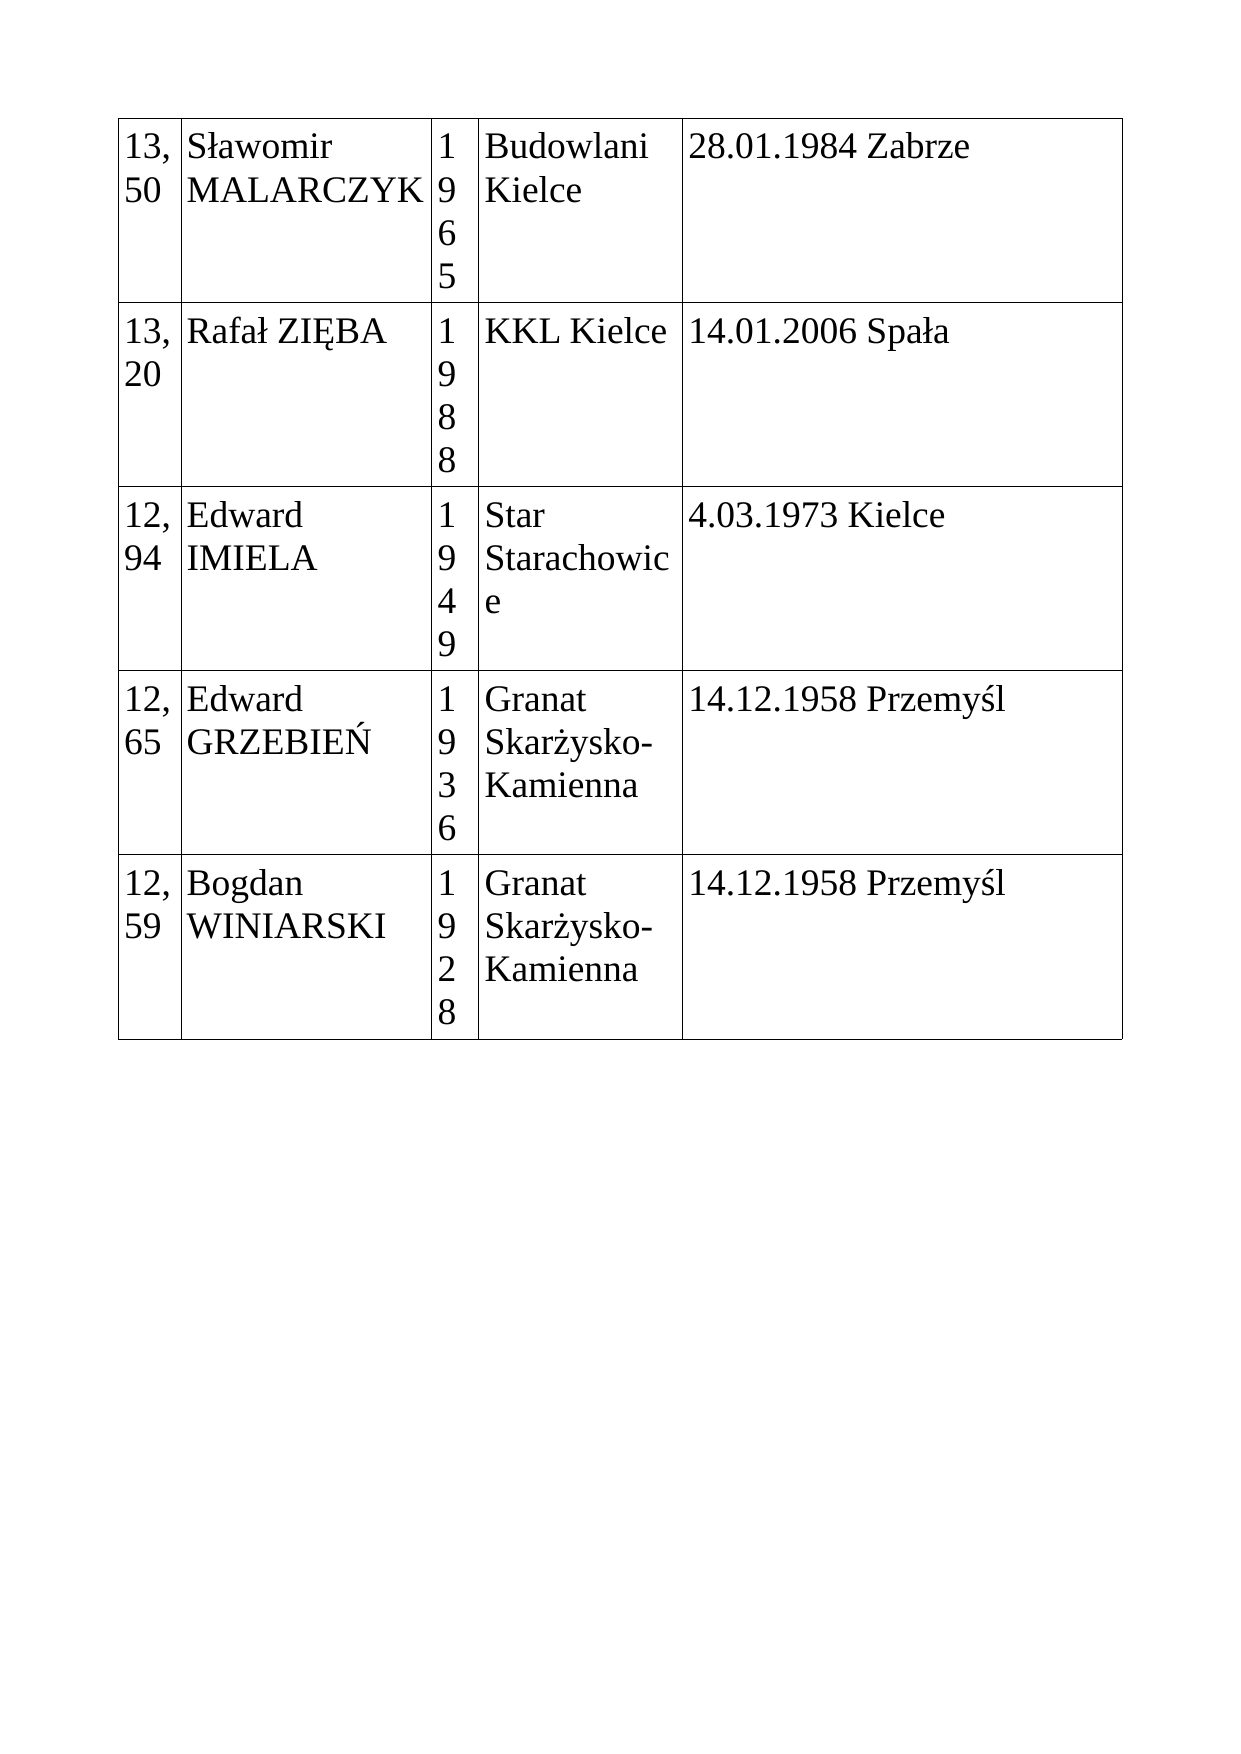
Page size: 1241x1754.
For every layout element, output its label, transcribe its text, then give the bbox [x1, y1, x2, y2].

table_cell 14.12.1958 Przemyśl [683, 671, 1122, 854]
table_cell 28.01.1984 Zabrze [683, 119, 1122, 302]
table_cell Star Starachowice [479, 487, 682, 670]
table_cell 1988 [432, 303, 478, 486]
table_cell KKL Kielce [479, 303, 682, 486]
table_cell Rafał ZIĘBA [182, 303, 431, 486]
table_cell 1928 [432, 855, 478, 1038]
table_cell Granat Skarżysko-Kamienna [479, 671, 682, 854]
table_cell 13,20 [119, 303, 181, 486]
table_cell 12,65 [119, 671, 181, 854]
table_cell Sławomir MALARCZYK [182, 119, 431, 302]
table_cell 13,50 [119, 119, 181, 302]
table_cell Granat Skarżysko-Kamienna [479, 855, 682, 1038]
table_cell 12,94 [119, 487, 181, 670]
table_cell 14.01.2006 Spała [683, 303, 1122, 486]
table_cell Edward GRZEBIEŃ [182, 671, 431, 854]
table_cell 1949 [432, 487, 478, 670]
table_cell 1936 [432, 671, 478, 854]
table_cell 14.12.1958 Przemyśl [683, 855, 1122, 1038]
table_cell 1965 [432, 119, 478, 302]
table_cell 12,59 [119, 855, 181, 1038]
table_cell Edward IMIELA [182, 487, 431, 670]
table_cell 4.03.1973 Kielce [683, 487, 1122, 670]
table_cell Bogdan WINIARSKI [182, 855, 431, 1038]
table_cell Budowlani Kielce [479, 119, 682, 302]
